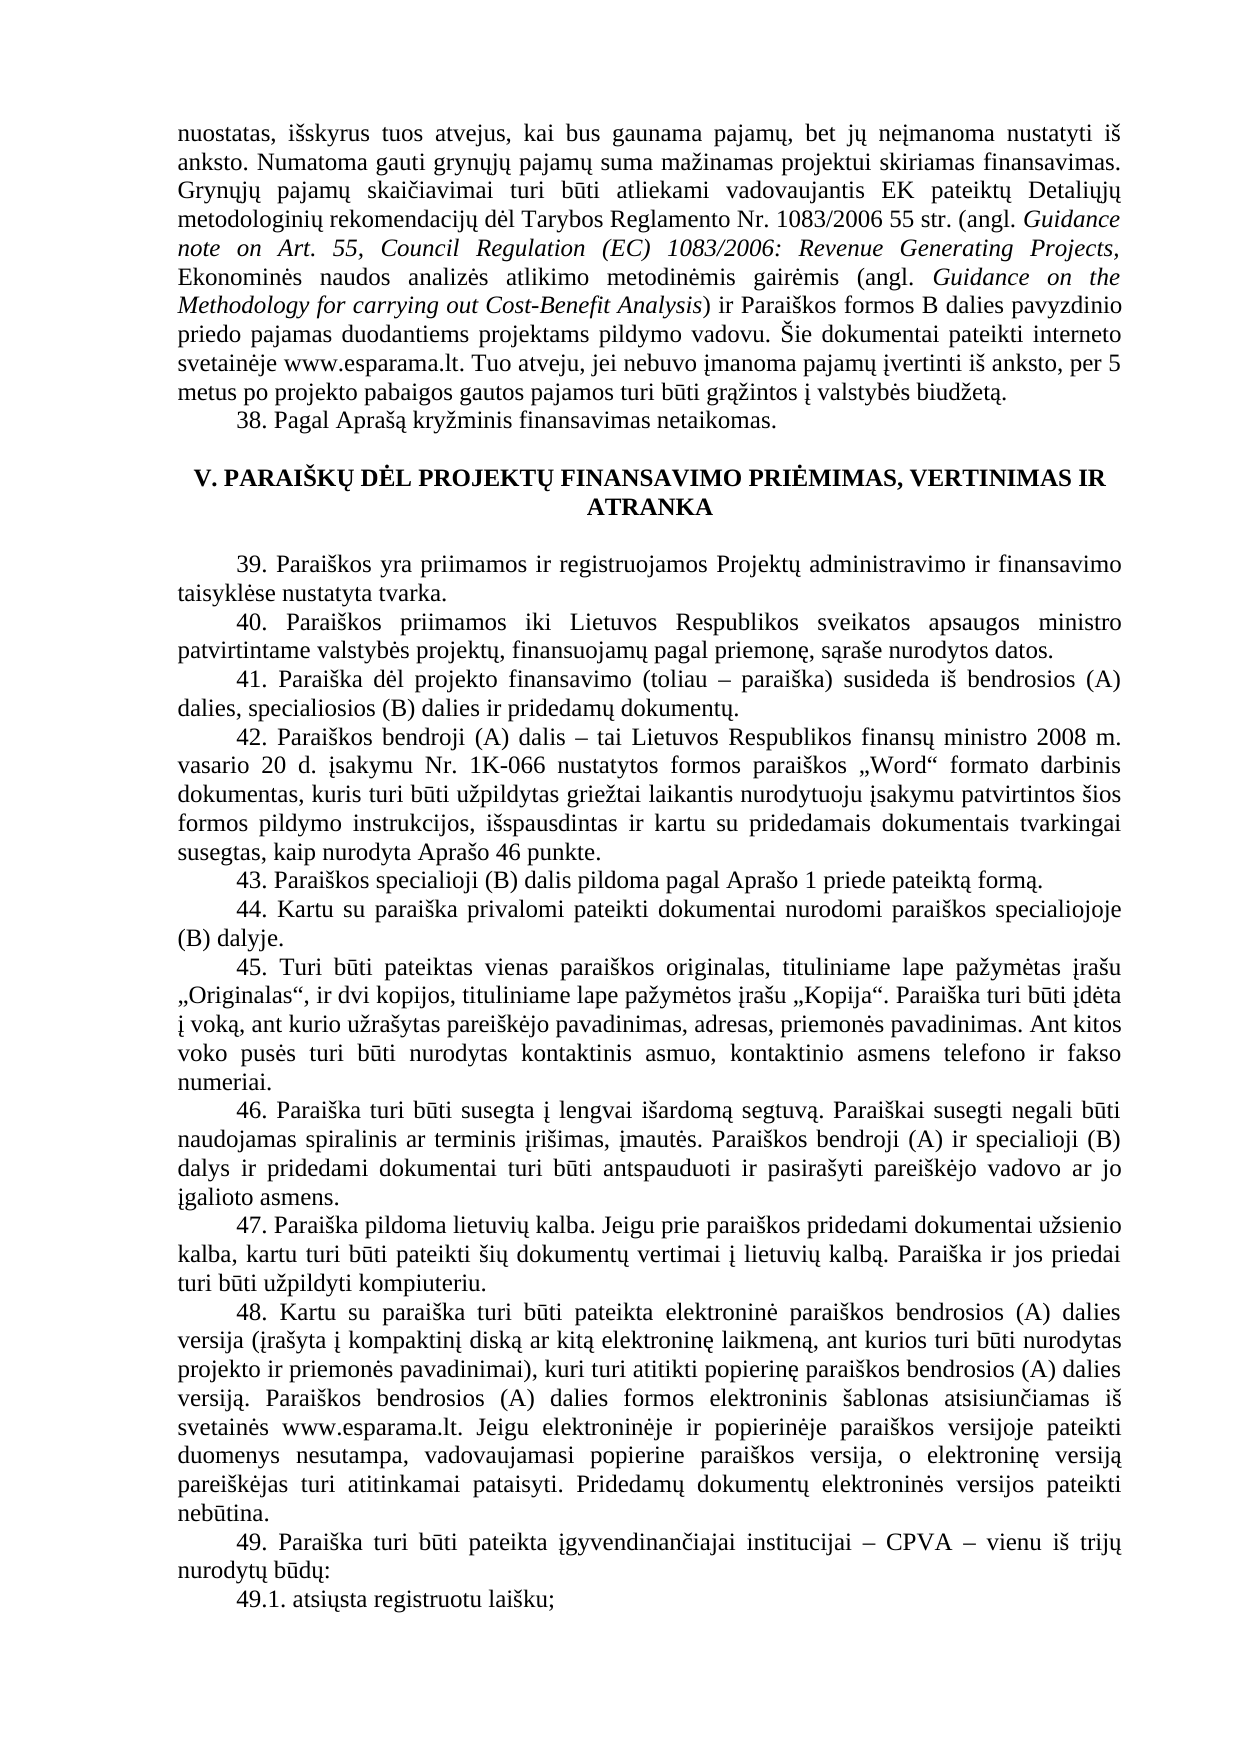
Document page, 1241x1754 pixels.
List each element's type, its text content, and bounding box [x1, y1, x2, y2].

text 47. Paraiška pildoma lietuvių kalba. Jeigu prie paraiškos pridedami dokumentai užsienio kalba, kartu turi būti pateikti šių dokumentų vertimai į lietuvių kalbą. Paraiška ir jos priedai turi būti užpildyti kompiuteriu. [177, 1211, 1122, 1297]
text 49. Paraiška turi būti pateikta įgyvendinančiajai institucijai – CPVA – vienu iš trijų nurodytų būdų: [177, 1527, 1122, 1584]
text 48. Kartu su paraiška turi būti pateikta elektroninė paraiškos bendrosios (A) dalies versija (įrašyta į kompaktinį diską ar kitą elektroninę laikmeną, ant kurios turi būti nurodytas projekto ir priemonės pavadinimai), kuri turi atitikti popierinę paraiškos bendrosios (A) dalies versiją. Paraiškos bendrosios (A) dalies formos elektroninis šablonas atsisiunčiamas iš svetainės www.esparama.lt. Jeigu elektroninėje ir popierinėje paraiškos versijoje pateikti duomenys nesutampa, vadovaujamasi popierine paraiškos versija, o elektroninę versiją pareiškėjas turi atitinkamai pataisyti. Pridedamų dokumentų elektroninės versijos pateikti nebūtina. [177, 1297, 1122, 1527]
text 46. Paraiška turi būti susegta į lengvai išardomą segtuvą. Paraiškai susegti negali būti naudojamas spiralinis ar terminis įrišimas, įmautės. Paraiškos bendroji (A) ir specialioji (B) dalys ir pridedami dokumentai turi būti antspauduoti ir pasirašyti pareiškėjo vadovo ar jo įgalioto asmens. [177, 1096, 1122, 1211]
text 45. Turi būti pateiktas vienas paraiškos originalas, tituliniame lape pažymėtas įrašu „Originalas“, ir dvi kopijos, tituliniame lape pažymėtos įrašu „Kopija“. Paraiška turi būti įdėta į voką, ant kurio užrašytas pareiškėjo pavadinimas, adresas, priemonės pavadinimas. Ant kitos voko pusės turi būti nurodytas kontaktinis asmuo, kontaktinio asmens telefono ir fakso numeriai. [177, 952, 1122, 1096]
text 43. Paraiškos specialioji (B) dalis pildoma pagal Aprašo 1 priede pateiktą formą. [177, 866, 1122, 894]
text 39. Paraiškos yra priimamos ir registruojamos Projektų administravimo ir finansavimo taisyklėse nustatyta tvarka. [177, 549, 1122, 607]
text 42. Paraiškos bendroji (A) dalis – tai Lietuvos Respublikos finansų ministro 2008 m. vasario 20 d. įsakymu Nr. 1K-066 nustatytos formos paraiškos „Word“ formato darbinis dokumentas, kuris turi būti užpildytas griežtai laikantis nurodytuoju įsakymu patvirtintos šios formos pildymo instrukcijos, išspausdintas ir kartu su pridedamais dokumentais tvarkingai susegtas, kaip nurodyta Aprašo 46 punkte. [177, 722, 1122, 866]
text 44. Kartu su paraiška privalomi pateikti dokumentai nurodomi paraiškos specialiojoje (B) dalyje. [177, 894, 1122, 952]
text 40. Paraiškos priimamos iki Lietuvos Respublikos sveikatos apsaugos ministro patvirtintame valstybės projektų, finansuojamų pagal priemonę, sąraše nurodytos datos. [177, 607, 1122, 664]
text 38. Pagal Aprašą kryžminis finansavimas netaikomas. [177, 406, 1122, 434]
text 49.1. atsiųsta registruotu laišku; [177, 1584, 1122, 1613]
text V. PARAIŠKŲ DĖL PROJEKTŲ FINANSAVIMO PRIĖMIMAS, VERTINIMAS IR ATRANKA [177, 463, 1122, 521]
text 41. Paraiška dėl projekto finansavimo (toliau – paraiška) susideda iš bendrosios (A) dalies, specialiosios (B) dalies ir pridedamų dokumentų. [177, 664, 1122, 722]
text nuostatas, išskyrus tuos atvejus, kai bus gaunama pajamų, bet jų neįmanoma nustatyti iš anksto. Numatoma gauti grynųjų pajamų suma mažinamas projektui skiriamas finansavimas. Grynųjų pajamų skaičiavimai turi būti atliekami vadovaujantis EK pateiktų Detaliųjų metodologinių rekomendacijų dėl Tarybos Reglamento Nr. 1083/2006 55 str. (angl. Guidance note on Art. 55, Council Regulation (EC) 1083/2006: Revenue Generating Projects, Ekonominės naudos analizės atlikimo metodinėmis gairėmis (angl. Guidance on the Methodology for carrying out Cost-Benefit Analysis) ir Paraiškos formos B dalies pavyzdinio priedo pajamas duodantiems projektams pildymo vadovu. Šie dokumentai pateikti interneto svetainėje www.esparama.lt. Tuo atveju, jei nebuvo įmanoma pajamų įvertinti iš anksto, per 5 metus po projekto pabaigos gautos pajamos turi būti grąžintos į valstybės biudžetą. [177, 118, 1122, 406]
